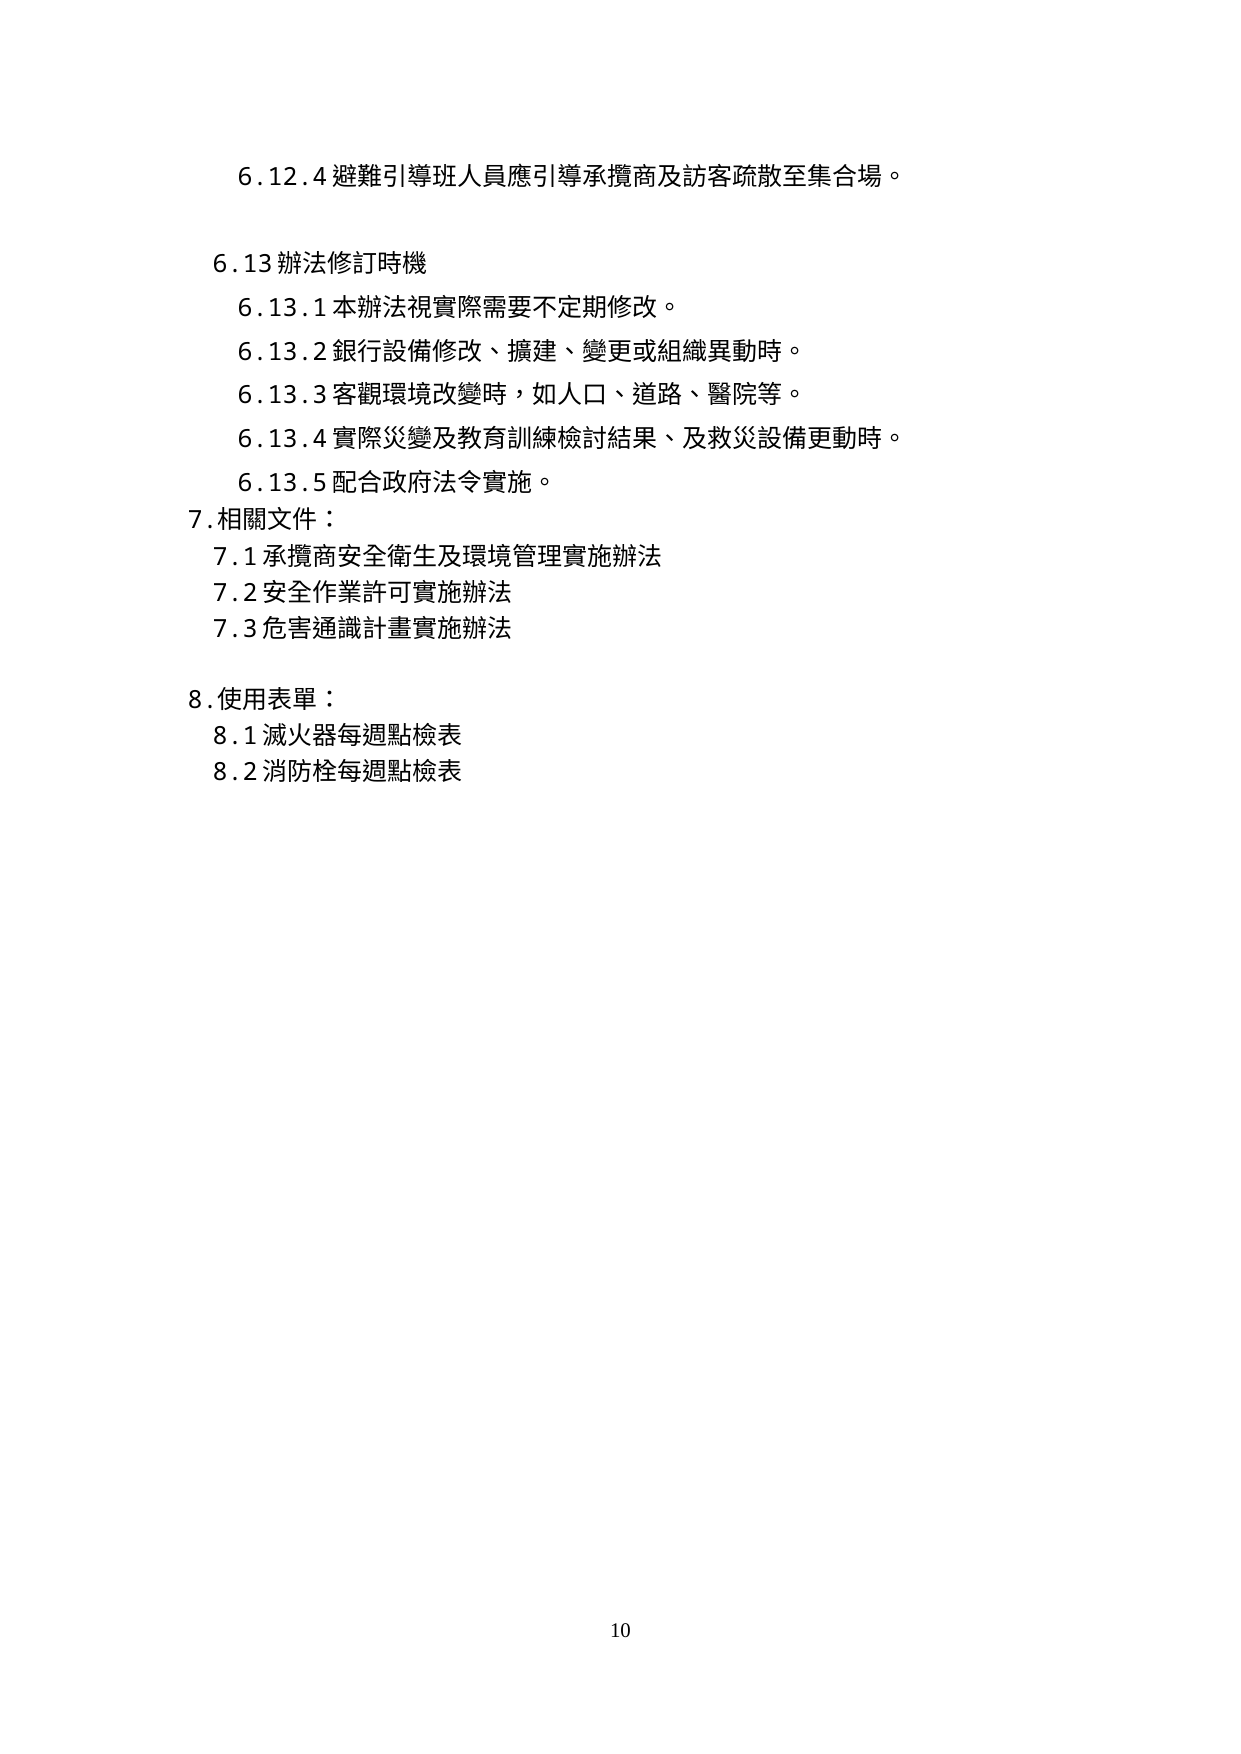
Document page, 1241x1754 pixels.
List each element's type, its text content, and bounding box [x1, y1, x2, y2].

text 6.12.4避難引導班人員應引導承攬商及訪客疏散至集合場。 [187, 150, 1053, 194]
text 6.13.4實際災變及教育訓練檢討結果、及救災設備更動時。 [187, 412, 1053, 456]
text 8.2消防栓每週點檢表 [187, 752, 1053, 788]
text 6.13.3客觀環境改變時，如人口、道路、醫院等。 [187, 369, 1053, 412]
text 6.13.5配合政府法令實施。 [187, 456, 1053, 500]
text 7.2安全作業許可實施辦法 [187, 572, 1053, 609]
text 7.相關文件： [187, 500, 1053, 536]
text 8.使用表單： [187, 679, 1053, 715]
text 6.13.1本辦法視實際需要不定期修改。 [187, 281, 1053, 325]
text 6.13.2銀行設備修改、擴建、變更或組織異動時。 [187, 325, 1053, 369]
text 8.1滅火器每週點檢表 [187, 715, 1053, 752]
text 7.3危害通識計畫實施辦法 [187, 609, 1053, 645]
text 6.13辦法修訂時機 [187, 237, 1053, 281]
text 7.1承攬商安全衛生及環境管理實施辦法 [187, 536, 1053, 572]
